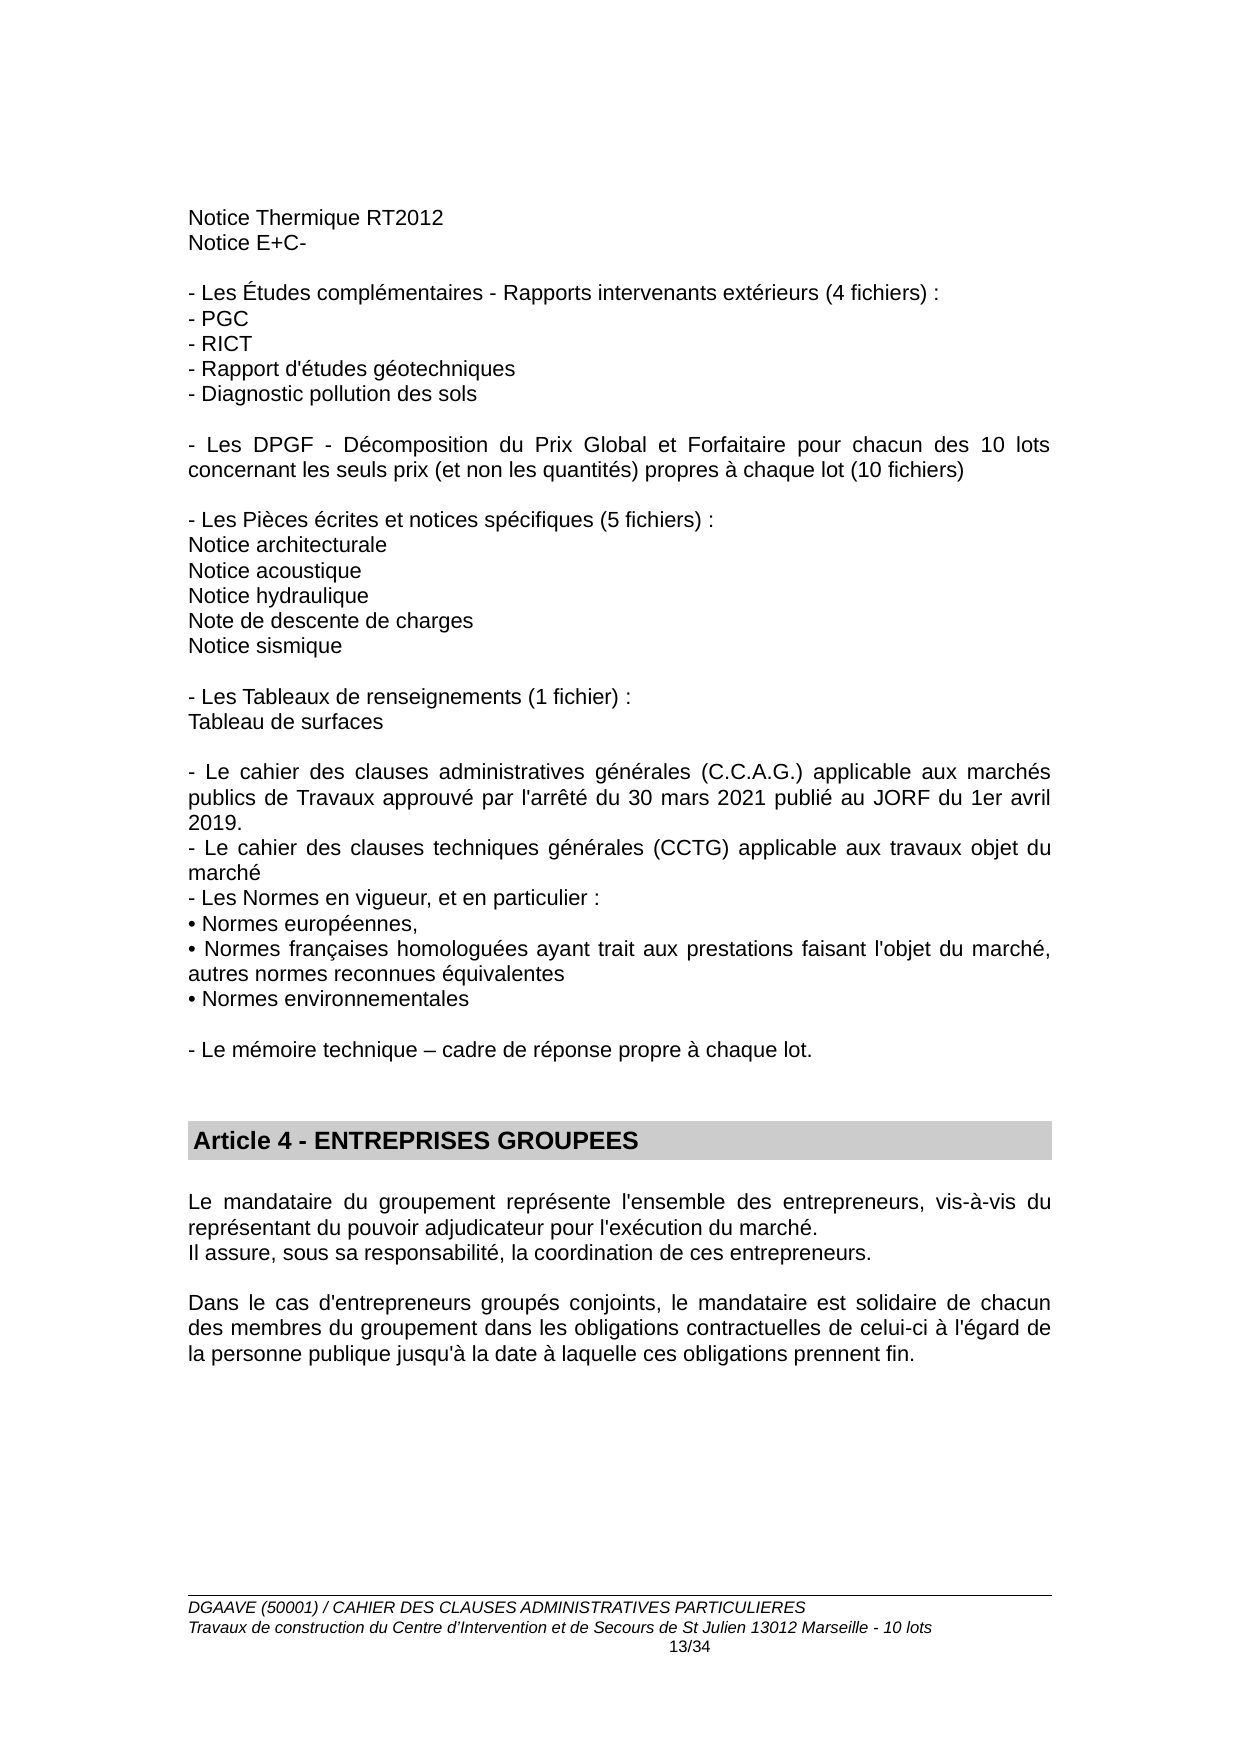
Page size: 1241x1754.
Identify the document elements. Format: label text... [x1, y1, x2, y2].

text - Diagnostic pollution des sols [188, 381, 1052, 406]
text Il assure, sous sa responsabilité, la coordination de ces entrepreneurs. [188, 1239, 1052, 1265]
text • Normes environnementales [188, 986, 1052, 1011]
text - PGC [188, 305, 1052, 331]
text Notice hydraulique [188, 583, 1052, 608]
text Tableau de surfaces [188, 709, 1052, 734]
text - Le cahier des clauses techniques générales (CCTG) applicable aux travaux objet du marché [188, 835, 1052, 885]
text Le mandataire du groupement représente l'ensemble des entrepreneurs, vis-à-vis du représentant du pouvoir adjudicateur pour l'exécution du marché. [188, 1189, 1052, 1239]
text Notice acoustique [188, 557, 1052, 583]
text - Rapport d'études géotechniques [188, 356, 1052, 381]
text - Les Tableaux de renseignements (1 fichier) : [188, 683, 1052, 709]
text - Le mémoire technique – cadre de réponse propre à chaque lot. [188, 1036, 1052, 1062]
text Notice Thermique RT2012 [188, 204, 1052, 230]
text Notice E+C- [188, 230, 1052, 255]
text - Les Pièces écrites et notices spécifiques (5 fichiers) : [188, 507, 1052, 532]
subtitle ENTREPRISES GROUPEES [190, 1123, 1050, 1158]
text - Le cahier des clauses administratives générales (C.C.A.G.) applicable aux marchés publics de Travaux approuvé par l'arrêté du 30 mars 2021 publié au JORF du 1er avril 2019. [188, 759, 1052, 835]
text - Les Normes en vigueur, et en particulier : [188, 885, 1052, 910]
text - Les DPGF - Décomposition du Prix Global et Forfaitaire pour chacun des 10 lots concernant les seuls prix (et non les quantités) propres à chaque lot (10 fichiers) [188, 431, 1052, 482]
text • Normes européennes, [188, 910, 1052, 936]
text Dans le cas d'entrepreneurs groupés conjoints, le mandataire est solidaire de chacun des membres du groupement dans les obligations contractuelles de celui-ci à l'égard de la personne publique jusqu'à la date à laquelle ces obligations prennent fin. [188, 1290, 1052, 1366]
text Notice architecturale [188, 532, 1052, 557]
text - RICT [188, 331, 1052, 356]
text - Les Études complémentaires - Rapports intervenants extérieurs (4 fichiers) : [188, 280, 1052, 305]
text Note de descente de charges [188, 608, 1052, 633]
text • Normes françaises homologuées ayant trait aux prestations faisant l'objet du marché, autres normes reconnues équivalentes [188, 936, 1052, 986]
text Notice sismique [188, 633, 1052, 658]
